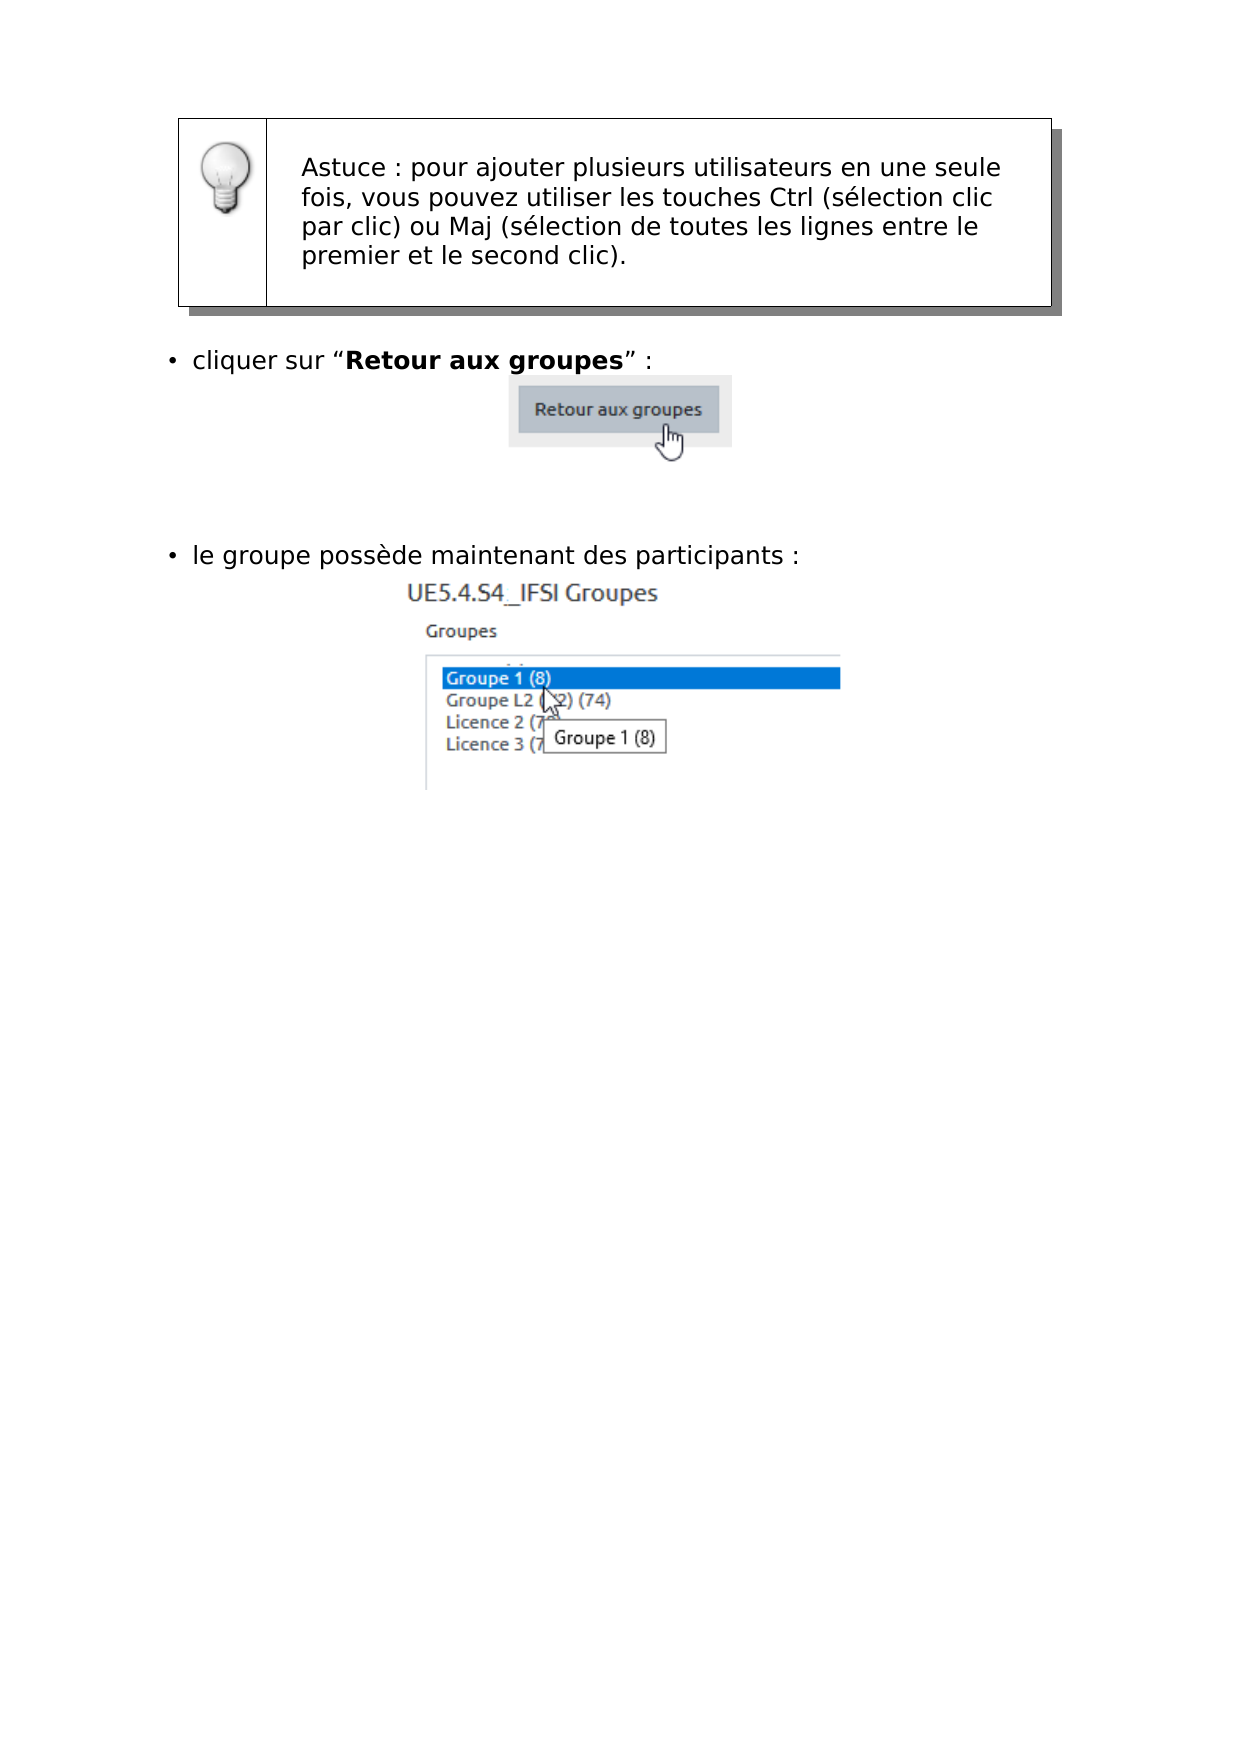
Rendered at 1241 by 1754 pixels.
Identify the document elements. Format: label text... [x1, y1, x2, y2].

list cliquer sur “Retour aux groupes” : [177, 346, 1122, 375]
picture [508, 375, 732, 471]
table_header Astuce : pour ajouter plusieurs utilisateurs en une seule fois, vous pouvez utiliser les touches Ctrl (sélection clic par clic) ou Maj (sélection de toutes les lignes entre le premier et le second clic). [267, 119, 1051, 306]
list le groupe possède maintenant des participants : [177, 542, 1122, 571]
table_header [179, 119, 266, 306]
picture [190, 141, 266, 217]
picture [399, 570, 841, 790]
